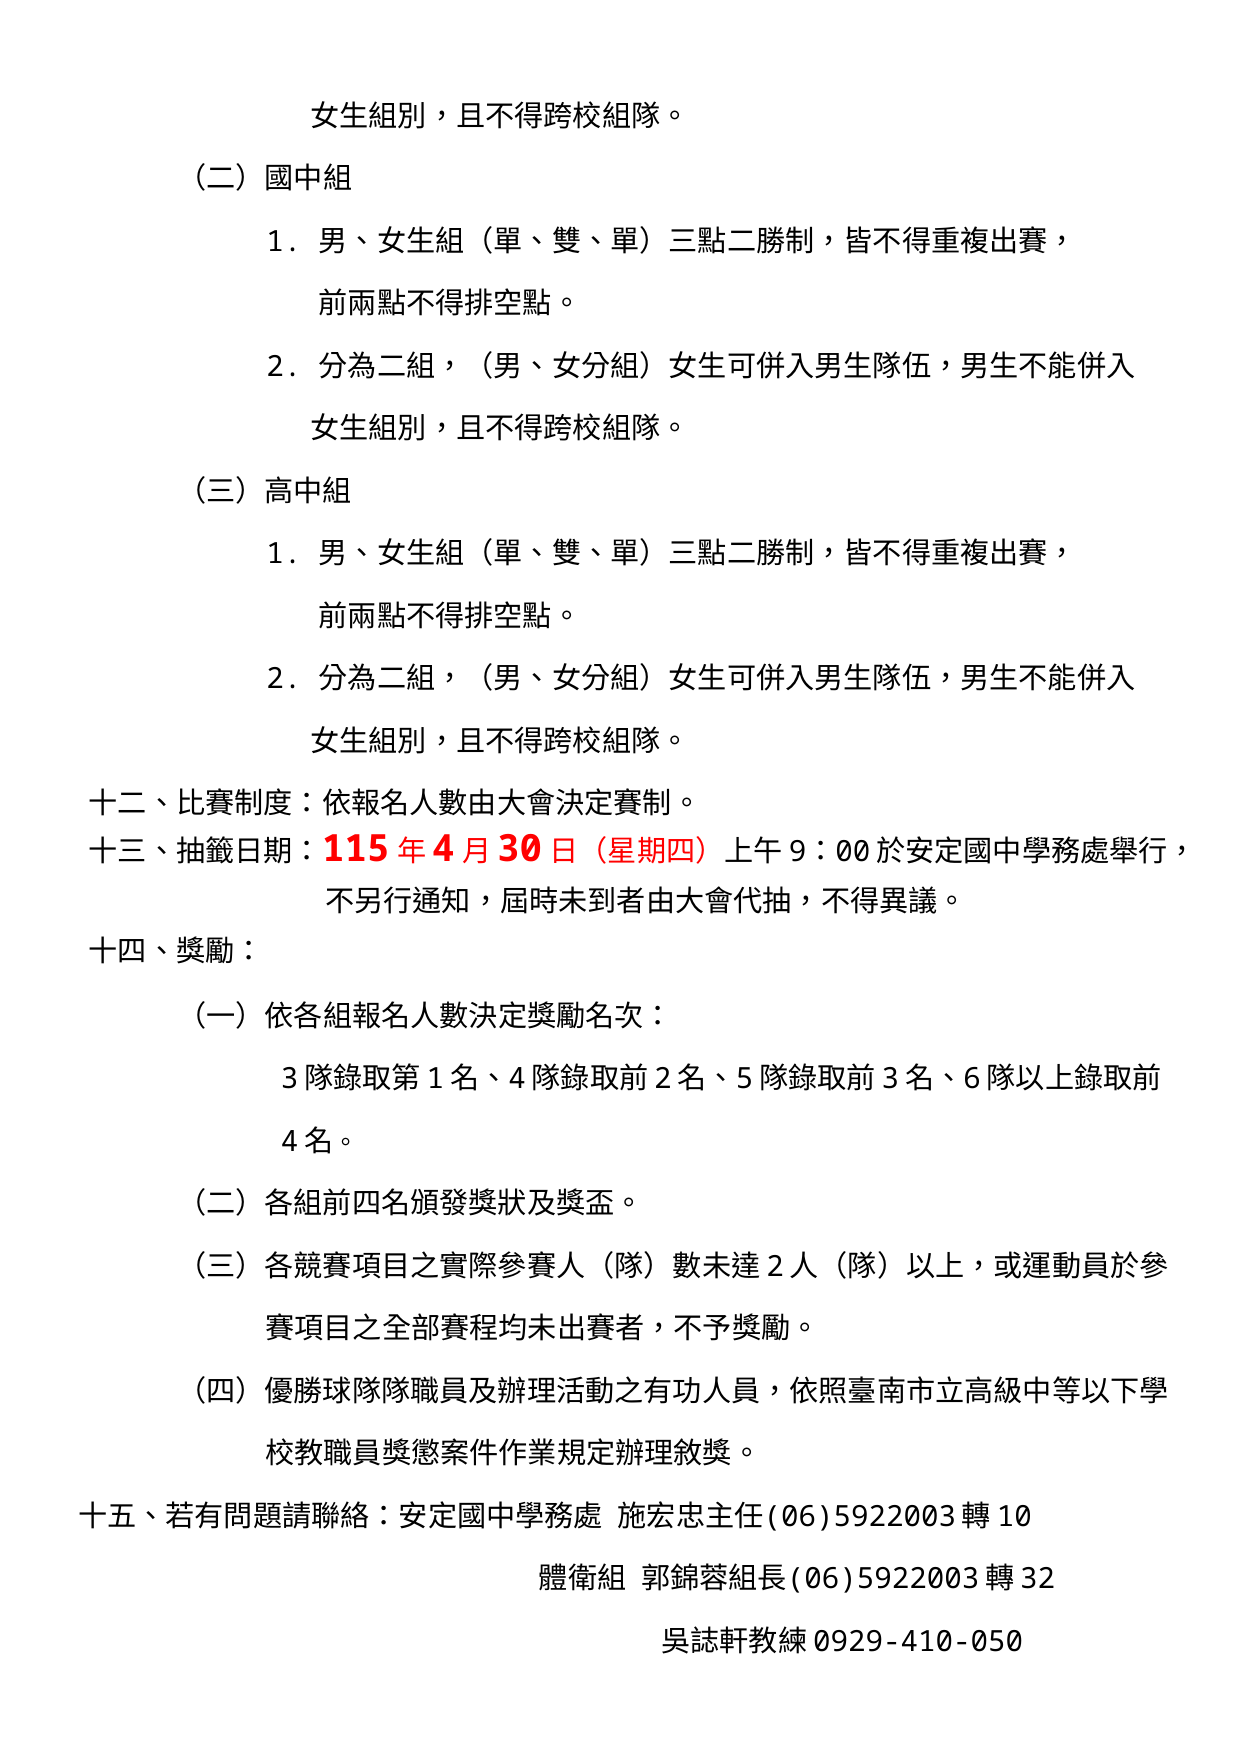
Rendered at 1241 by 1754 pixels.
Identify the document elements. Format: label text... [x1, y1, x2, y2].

text （二）各組前四名頒發獎狀及獎盃。 [177, 1159, 1181, 1222]
text 不另行通知，屆時未到者由大會代抽，不得異議。 [325, 872, 1181, 922]
text 吳誌軒教練0929-410-050 [398, 1597, 1181, 1659]
text 十二、比賽制度：依報名人數由大會決定賽制。 [88, 759, 1181, 822]
text 1. 男、女生組（單、雙、單）三點二勝制，皆不得重複出賽， [266, 197, 1181, 259]
text （一）依各組報名人數決定獎勵名次： [177, 972, 1181, 1034]
text （三）各競賽項目之實際參賽人（隊）數未達2人（隊）以上，或運動員於參賽項目之全部賽程均未出賽者，不予獎勵。 [177, 1222, 1181, 1347]
text 2. 分為二組，（男、女分組）女生可併入男生隊伍，男生不能併入女生組別，且不得跨校組隊。 [266, 634, 1137, 759]
text 前兩點不得排空點。 [266, 572, 1181, 634]
text 前兩點不得排空點。 [266, 259, 1181, 322]
text （三）高中組 [177, 447, 1181, 509]
text 十五、若有問題請聯絡：安定國中學務處 施宏忠主任(06)5922003轉10 [78, 1472, 1181, 1534]
text 3隊錄取第1名、4隊錄取前2名、5隊錄取前3名、6隊以上錄取前4名。 [281, 1034, 1181, 1159]
text 1. 男、女生組（單、雙、單）三點二勝制，皆不得重複出賽， [266, 509, 1181, 572]
text （二）國中組 [177, 134, 1181, 197]
text 體衛組 郭錦蓉組長(06)5922003轉32 [398, 1534, 1181, 1597]
text 女生組別，且不得跨校組隊。 [266, 72, 1137, 134]
text 2. 分為二組，（男、女分組）女生可併入男生隊伍，男生不能併入女生組別，且不得跨校組隊。 [266, 322, 1137, 447]
text 十四、獎勵： [88, 922, 1181, 972]
text 十三、抽籤日期：115年4月30日（星期四）上午9：00於安定國中學務處舉行， [88, 822, 1181, 872]
text （四）優勝球隊隊職員及辦理活動之有功人員，依照臺南市立高級中等以下學校教職員獎懲案件作業規定辦理敘獎。 [177, 1347, 1181, 1472]
